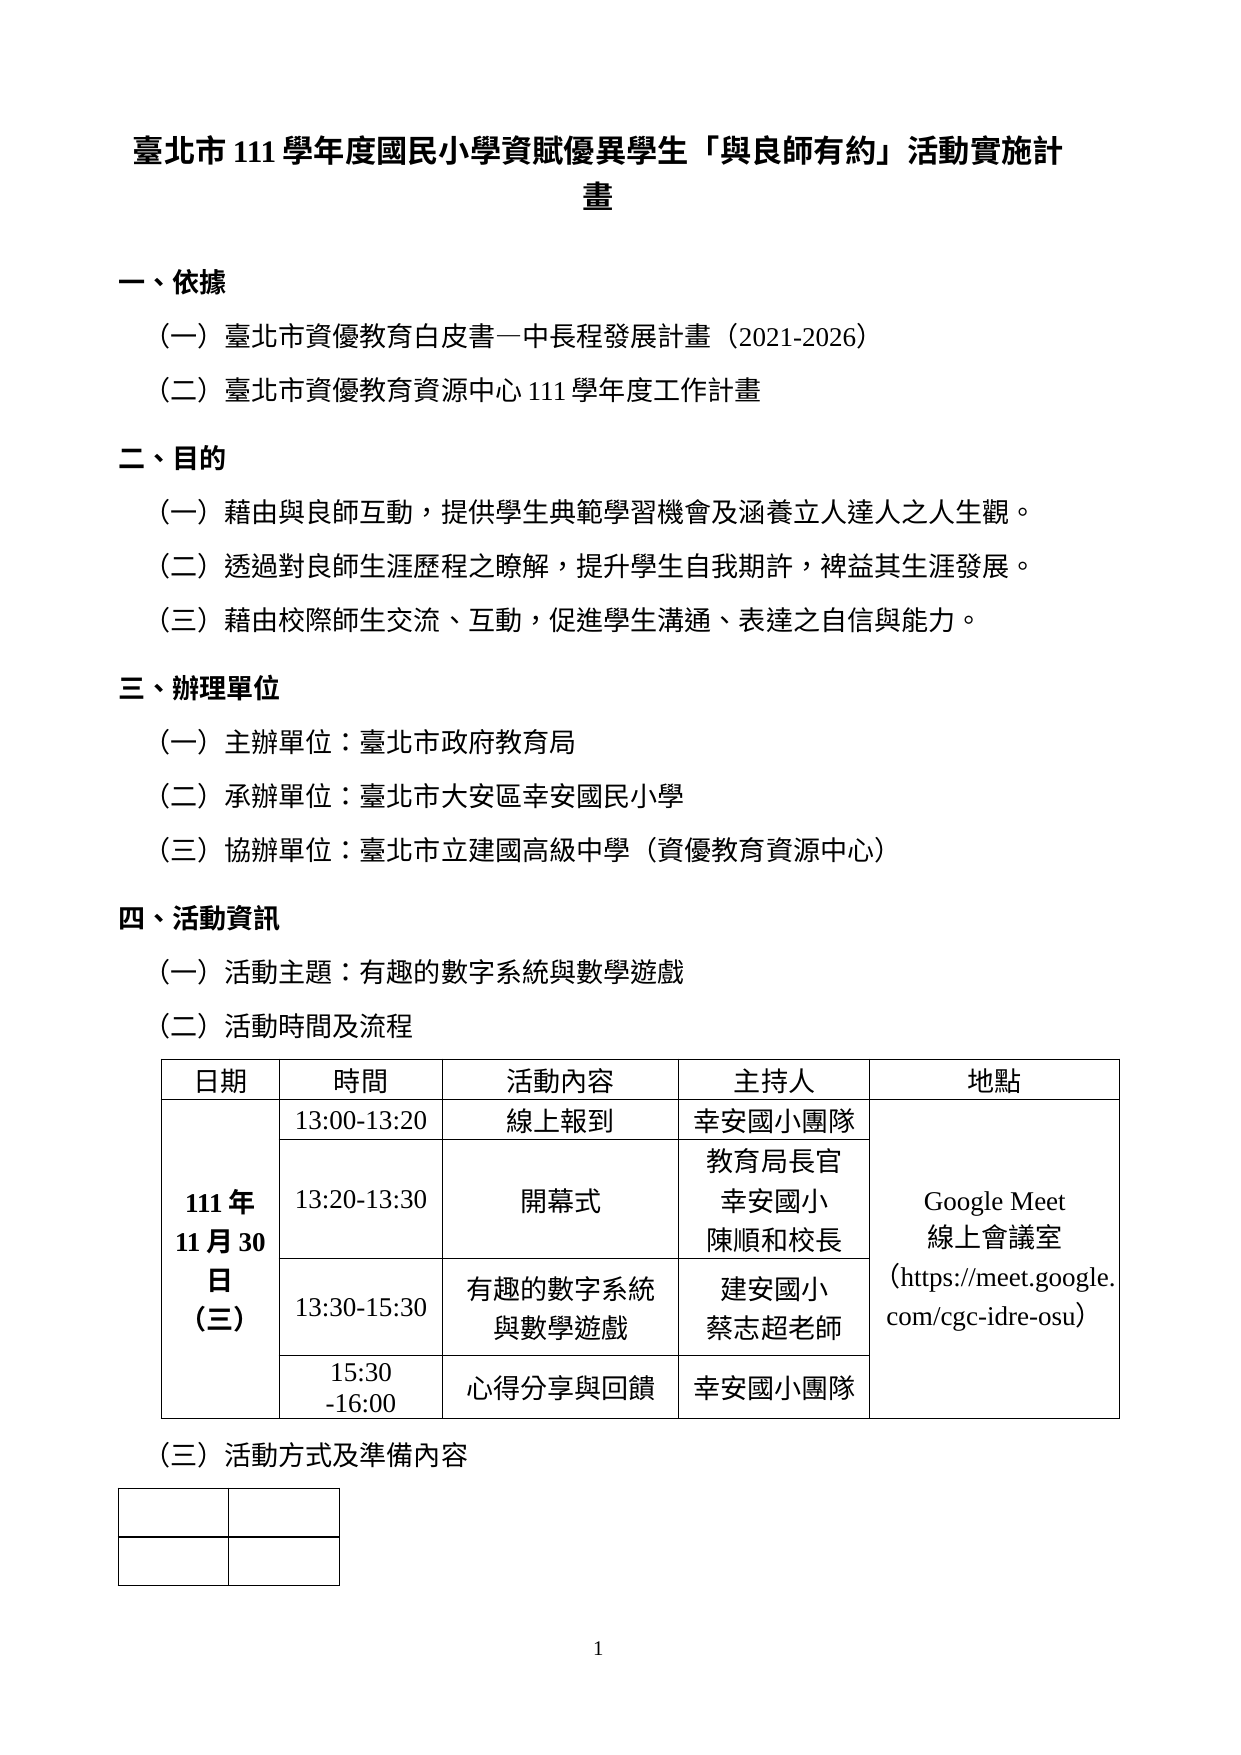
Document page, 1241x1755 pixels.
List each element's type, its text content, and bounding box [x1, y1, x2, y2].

text （二）承辦單位：臺北市大安區幸安國民小學 [143, 775, 1078, 814]
text （三）活動方式及準備內容 [143, 1434, 1078, 1473]
text （一）臺北市資優教育白皮書—中長程發展計畫（2021-2026） [143, 315, 1078, 354]
table_cell 111年 11月30日 （三） [162, 1100, 279, 1418]
text （二）透過對良師生涯歷程之瞭解，提升學生自我期許，裨益其生涯發展。 [143, 545, 1078, 584]
text 一、依據 [118, 261, 1078, 300]
table_header 時間 [280, 1060, 442, 1099]
table_header [229, 1489, 339, 1536]
table_cell 開幕式 [443, 1140, 678, 1258]
table_header 主持人 [679, 1060, 869, 1099]
text 二、目的 [118, 437, 1078, 476]
text （三）藉由校際師生交流、互動，促進學生溝通、表達之自信與能力。 [143, 598, 1078, 638]
text （二）臺北市資優教育資源中心111學年度工作計畫 [143, 368, 1078, 408]
table_header 日期 [162, 1060, 279, 1099]
table_cell 13:00-13:20 [280, 1100, 442, 1139]
text （一）活動主題：有趣的數字系統與數學遊戲 [143, 951, 1078, 990]
table_cell Google Meet 線上會議室 （https://meet.google.com/cgc-idre-osu） [870, 1100, 1119, 1418]
text （一）藉由與良師互動，提供學生典範學習機會及涵養立人達人之人生觀。 [143, 491, 1078, 530]
table_cell 幸安國小團隊 [679, 1100, 869, 1139]
text 臺北市111學年度國民小學資賦優異學生「與良師有約」活動實施計畫 [118, 127, 1078, 217]
text （二）活動時間及流程 [143, 1005, 1078, 1044]
table_cell 教育局長官 幸安國小 陳順和校長 [679, 1140, 869, 1258]
table_cell [229, 1538, 339, 1585]
table_cell 線上報到 [443, 1100, 678, 1139]
table_header 地點 [870, 1060, 1119, 1099]
table_header 活動內容 [443, 1060, 678, 1099]
table_cell 15:30 -16:00 [280, 1356, 442, 1418]
table_cell 幸安國小團隊 [679, 1356, 869, 1418]
text 三、辦理單位 [118, 667, 1078, 706]
text （一）主辦單位：臺北市政府教育局 [143, 721, 1078, 760]
text （三）協辦單位：臺北市立建國高級中學（資優教育資源中心） [143, 828, 1078, 868]
table_header [119, 1489, 228, 1536]
table_cell 13:30-15:30 [280, 1259, 442, 1355]
text 四、活動資訊 [118, 897, 1078, 936]
table_cell 心得分享與回饋 [443, 1356, 678, 1418]
table_cell 建安國小 蔡志超老師 [679, 1259, 869, 1355]
table_cell [119, 1538, 228, 1585]
table_cell 有趣的數字系統 與數學遊戲 [443, 1259, 678, 1355]
table_cell 13:20-13:30 [280, 1140, 442, 1258]
